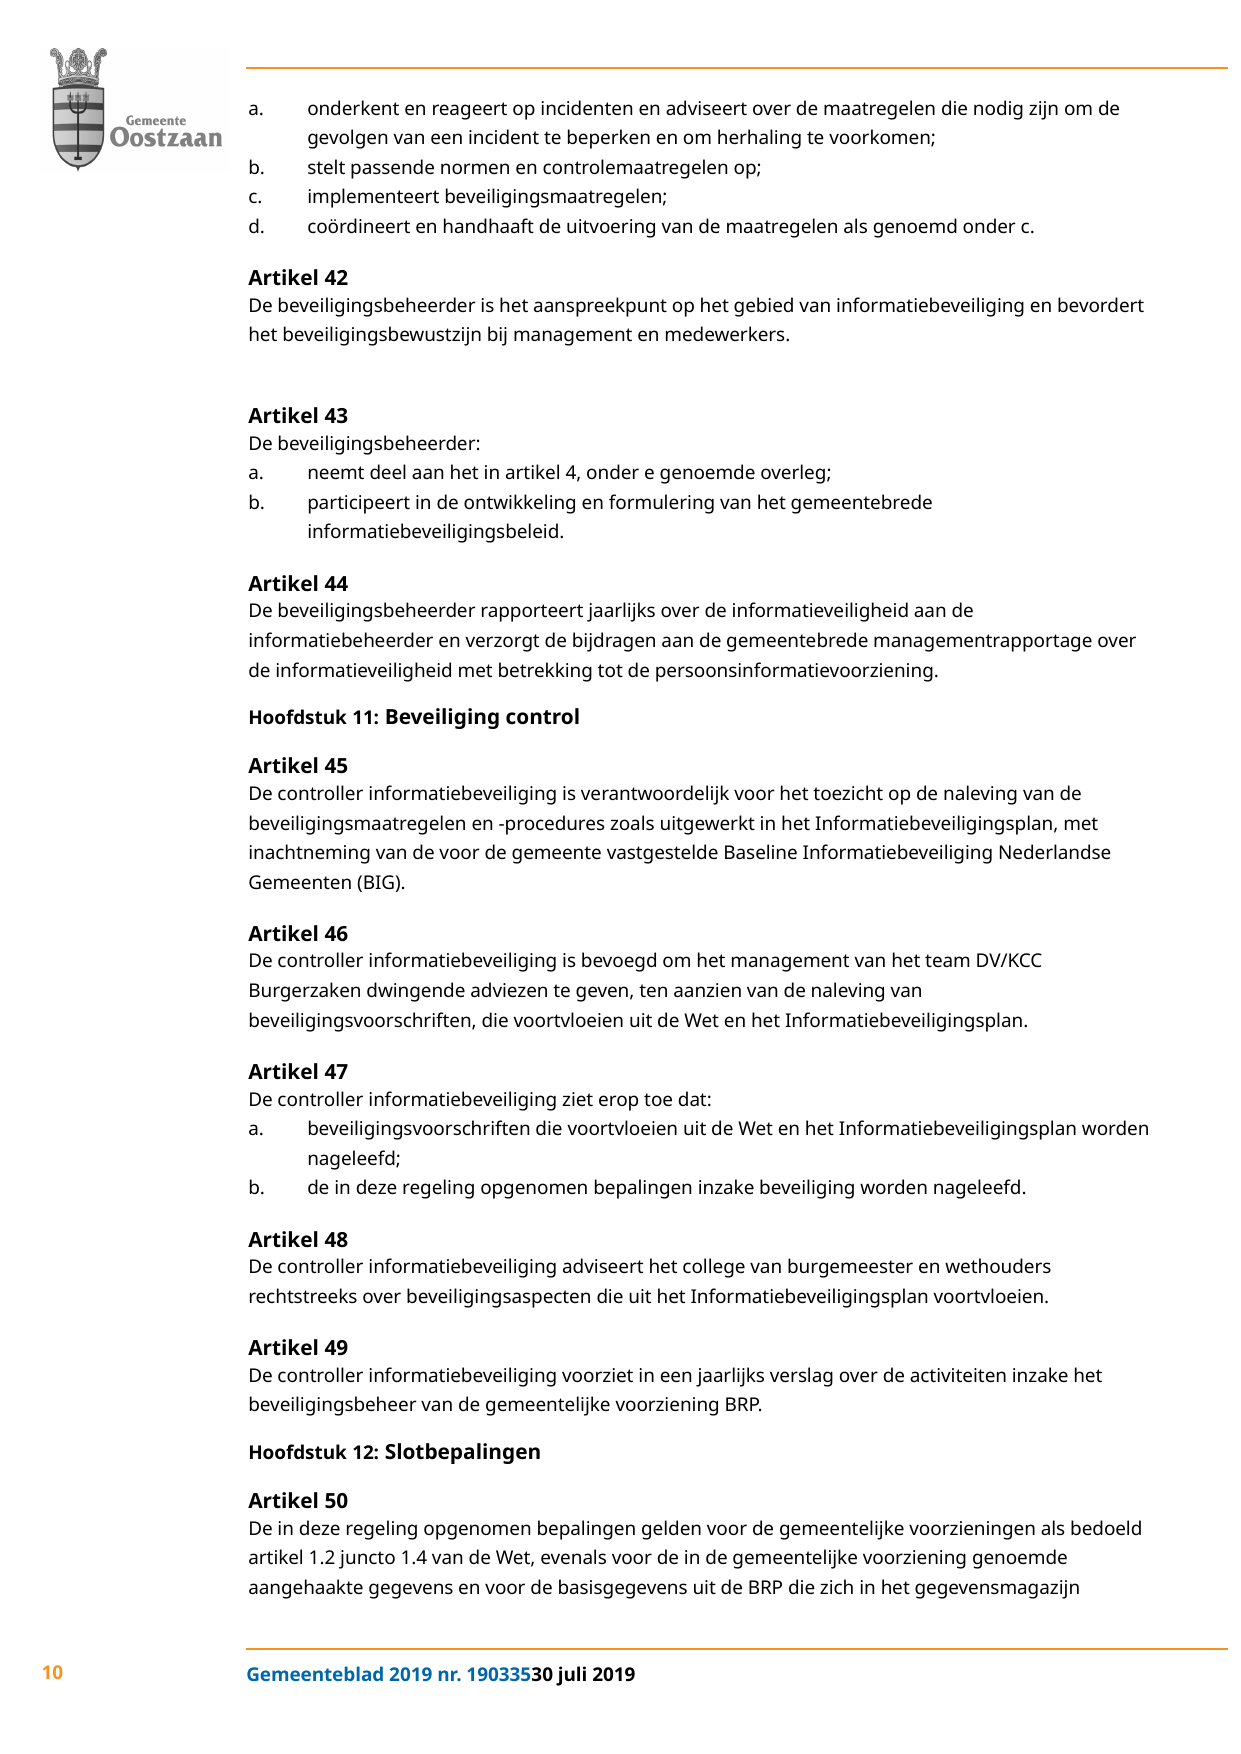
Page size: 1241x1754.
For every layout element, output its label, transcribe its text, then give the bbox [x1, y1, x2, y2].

text De controller informatiebeveiliging adviseert het college van burgemeester en wethouders rechtstreeks over beveiligingsaspecten die uit het Informatiebeveiligingsplan voortvloeien. [248, 1253, 1152, 1309]
picture [41, 47, 231, 172]
text De beveiligingsbeheerder rapporteert jaarlijks over de informatieveiligheid aan de informatiebeheerder en verzorgt de bijdragen aan de gemeentebrede managementrapportage over de informatieveiligheid met betrekking tot de persoonsinformatievoorziening. [248, 598, 1152, 682]
text De controller informatiebeveiliging ziet erop toe dat: [248, 1086, 1152, 1111]
text Artikel 42 [248, 263, 1152, 292]
text Artikel 49 [248, 1333, 1152, 1362]
text De in deze regeling opgenomen bepalingen gelden voor de gemeentelijke voorzieningen als bedoeld artikel 1.2 juncto 1.4 van de Wet, evenals voor de in de gemeentelijke voorziening genoemde aangehaakte gegevens en voor de basisgegevens uit de BRP die zich in het gegevensmagazijn [248, 1515, 1152, 1599]
text De controller informatiebeveiliging is bevoegd om het management van het team DV/KCC Burgerzaken dwingende adviezen te geven, ten aanzien van de naleving van beveiligingsvoorschriften, die voortvloeien uit de Wet en het Informatiebeveiligingsplan. [248, 948, 1152, 1033]
text Hoofdstuk 11: Beveiliging control [248, 702, 1152, 731]
text Artikel 45 [248, 752, 1152, 780]
text Artikel 50 [248, 1486, 1152, 1515]
text Artikel 47 [248, 1057, 1152, 1086]
list participeert in de ontwikkeling en formulering van het gemeentebrede informatiebeveiligingsbeleid. [248, 489, 1152, 544]
text De beveiligingsbeheerder is het aanspreekpunt op het gebied van informatiebeveiliging en bevordert het beveiligingsbewustzijn bij management en medewerkers. [248, 292, 1152, 347]
text Artikel 46 [248, 919, 1152, 948]
list neemt deel aan het in artikel 4, onder e genoemde overleg; [248, 459, 1152, 485]
list implementeert beveiligingsmaatregelen; [248, 183, 1152, 209]
text De beveiligingsbeheerder: [248, 430, 1152, 456]
text De controller informatiebeveiliging is verantwoordelijk voor het toezicht op de naleving van de beveiligingsmaatregelen en -procedures zoals uitgewerkt in het Informatiebeveiligingsplan, met inachtneming van de voor de gemeente vastgestelde Baseline Informatiebeveiliging Nederlandse Gemeenten (BIG). [248, 780, 1152, 894]
list coördineert en handhaaft de uitvoering van de maatregelen als genoemd onder c. [248, 213, 1152, 239]
list onderkent en reageert op incidenten en adviseert over de maatregelen die nodig zijn om de gevolgen van een incident te beperken en om herhaling te voorkomen; [248, 95, 1152, 150]
text Artikel 48 [248, 1225, 1152, 1253]
list de in deze regeling opgenomen bepalingen inzake beveiliging worden nageleefd. [248, 1174, 1152, 1200]
text De controller informatiebeveiliging voorziet in een jaarlijks verslag over de activiteiten inzake het beveiligingsbeheer van de gemeentelijke voorziening BRP. [248, 1362, 1152, 1417]
list stelt passende normen en controlemaatregelen op; [248, 154, 1152, 180]
text Artikel 44 [248, 569, 1152, 598]
text Hoofdstuk 12: Slotbepalingen [248, 1437, 1152, 1465]
list beveiligingsvoorschriften die voortvloeien uit de Wet en het Informatiebeveiligingsplan worden nageleefd; [248, 1115, 1152, 1171]
text Artikel 43 [248, 402, 1152, 430]
